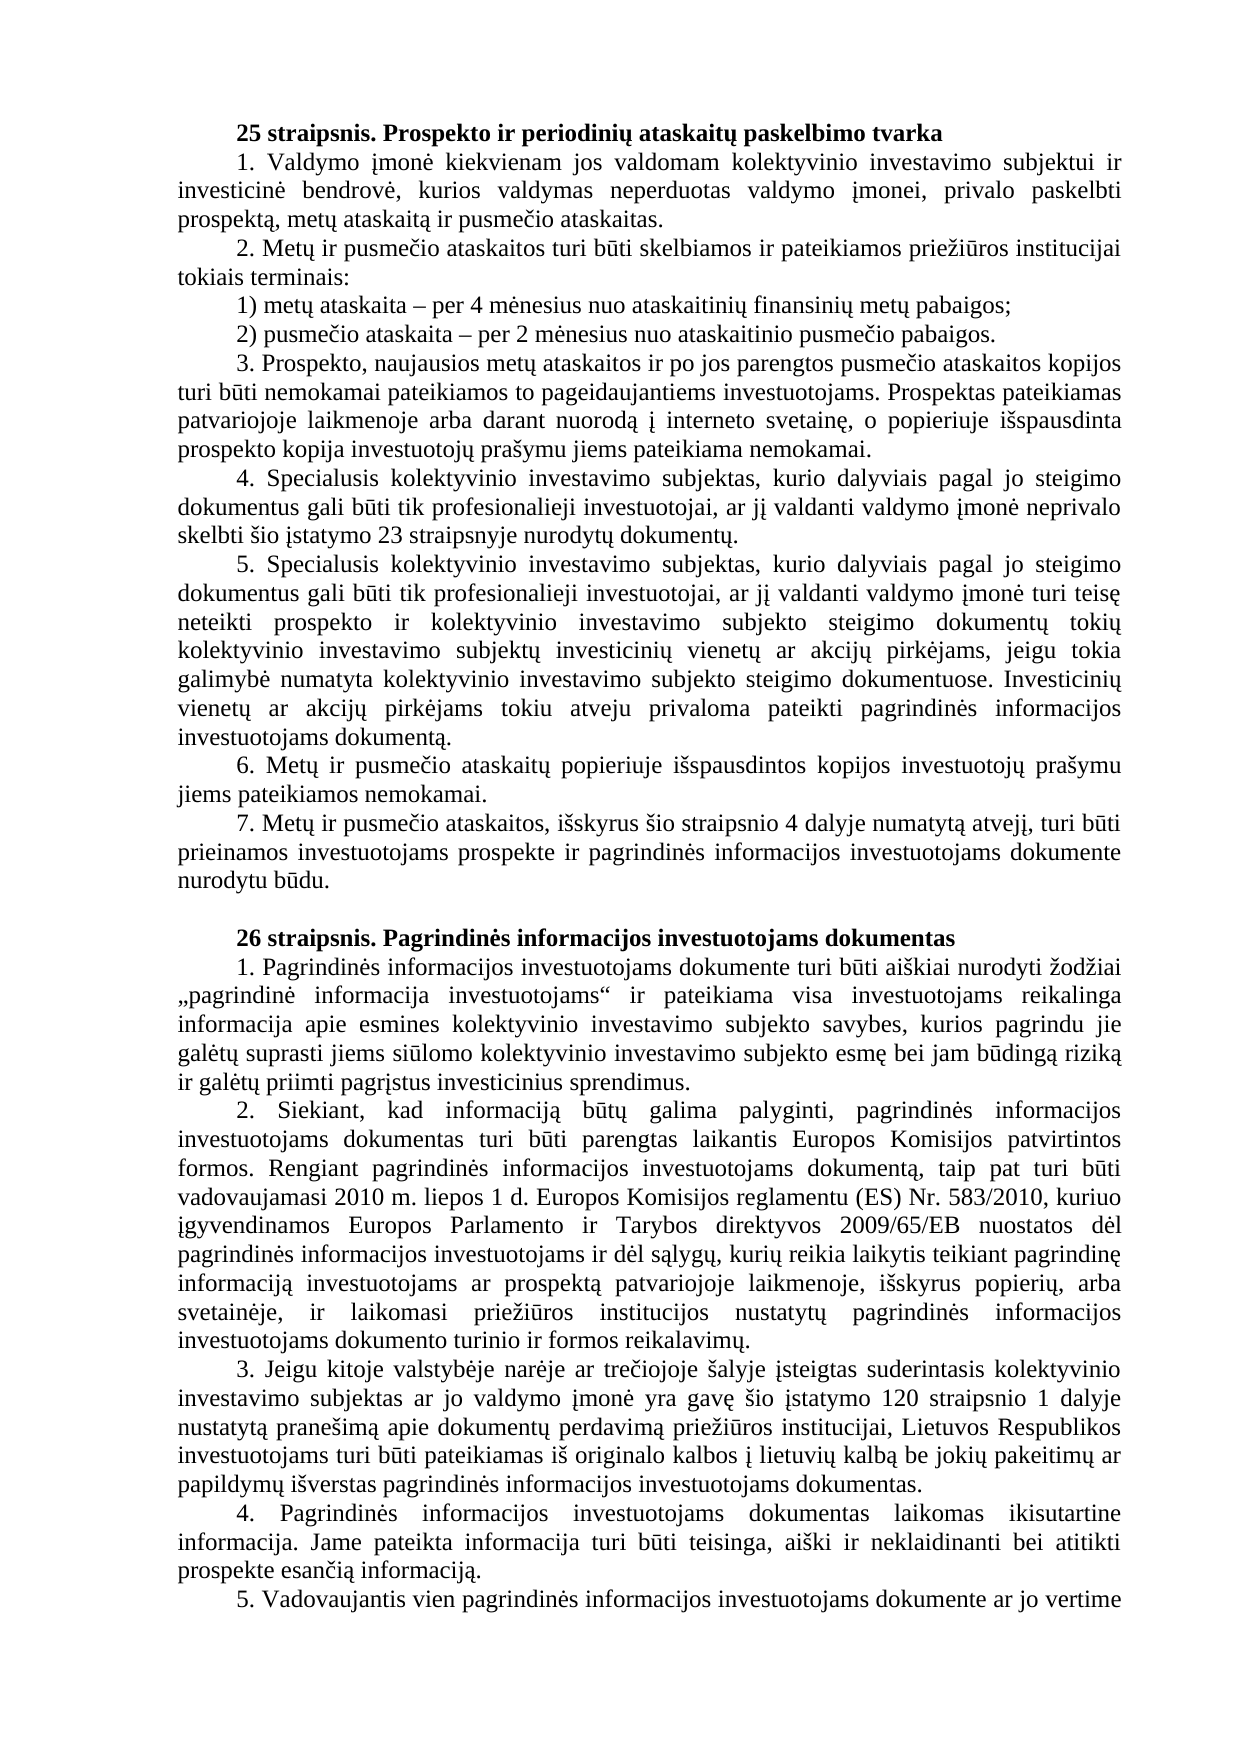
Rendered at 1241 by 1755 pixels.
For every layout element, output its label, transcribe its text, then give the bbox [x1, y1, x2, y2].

text 1. Pagrindinės informacijos investuotojams dokumente turi būti aiškiai nurodyti žodžiai „pagrindinė informacija investuotojams“ ir pateikiama visa investuotojams reikalinga informacija apie esmines kolektyvinio investavimo subjekto savybes, kurios pagrindu jie galėtų suprasti jiems siūlomo kolektyvinio investavimo subjekto esmę bei jam būdingą riziką ir galėtų priimti pagrįstus investicinius sprendimus. [177, 952, 1122, 1096]
text 6. Metų ir pusmečio ataskaitų popieriuje išspausdintos kopijos investuotojų prašymu jiems pateikiamos nemokamai. [177, 751, 1122, 808]
text 2) pusmečio ataskaita – per 2 mėnesius nuo ataskaitinio pusmečio pabaigos. [177, 319, 1122, 348]
text 25 straipsnis. Prospekto ir periodinių ataskaitų paskelbimo tvarka [177, 118, 1122, 147]
text 4. Pagrindinės informacijos investuotojams dokumentas laikomas ikisutartine informacija. Jame pateikta informacija turi būti teisinga, aiški ir neklaidinanti bei atitikti prospekte esančią informaciją. [177, 1498, 1122, 1584]
text 2. Siekiant, kad informaciją būtų galima palyginti, pagrindinės informacijos investuotojams dokumentas turi būti parengtas laikantis Europos Komisijos patvirtintos formos. Rengiant pagrindinės informacijos investuotojams dokumentą, taip pat turi būti vadovaujamasi 2010 m. liepos 1 d. Europos Komisijos reglamentu (ES) Nr. 583/2010, kuriuo įgyvendinamos Europos Parlamento ir Tarybos direktyvos 2009/65/EB nuostatos dėl pagrindinės informacijos investuotojams ir dėl sąlygų, kurių reikia laikytis teikiant pagrindinę informaciją investuotojams ar prospektą patvariojoje laikmenoje, išskyrus popierių, arba svetainėje, ir laikomasi priežiūros institucijos nustatytų pagrindinės informacijos investuotojams dokumento turinio ir formos reikalavimų. [177, 1096, 1122, 1354]
text 4. Specialusis kolektyvinio investavimo subjektas, kurio dalyviais pagal jo steigimo dokumentus gali būti tik profesionalieji investuotojai, ar jį valdanti valdymo įmonė neprivalo skelbti šio įstatymo 23 straipsnyje nurodytų dokumentų. [177, 463, 1122, 549]
text 3. Prospekto, naujausios metų ataskaitos ir po jos parengtos pusmečio ataskaitos kopijos turi būti nemokamai pateikiamos to pageidaujantiems investuotojams. Prospektas pateikiamas patvariojoje laikmenoje arba darant nuorodą į interneto svetainę, o popieriuje išspausdinta prospekto kopija investuotojų prašymu jiems pateikiama nemokamai. [177, 348, 1122, 463]
text 3. Jeigu kitoje valstybėje narėje ar trečiojoje šalyje įsteigtas suderintasis kolektyvinio investavimo subjektas ar jo valdymo įmonė yra gavę šio įstatymo 120 straipsnio 1 dalyje nustatytą pranešimą apie dokumentų perdavimą priežiūros institucijai, Lietuvos Respublikos investuotojams turi būti pateikiamas iš originalo kalbos į lietuvių kalbą be jokių pakeitimų ar papildymų išverstas pagrindinės informacijos investuotojams dokumentas. [177, 1354, 1122, 1498]
text 7. Metų ir pusmečio ataskaitos, išskyrus šio straipsnio 4 dalyje numatytą atvejį, turi būti prieinamos investuotojams prospekte ir pagrindinės informacijos investuotojams dokumente nurodytu būdu. [177, 808, 1122, 894]
text 1) metų ataskaita – per 4 mėnesius nuo ataskaitinių finansinių metų pabaigos; [177, 291, 1122, 319]
text 26 straipsnis. Pagrindinės informacijos investuotojams dokumentas [236, 923, 1122, 952]
text 5. Vadovaujantis vien pagrindinės informacijos investuotojams dokumente ar jo vertime [177, 1584, 1122, 1613]
text 5. Specialusis kolektyvinio investavimo subjektas, kurio dalyviais pagal jo steigimo dokumentus gali būti tik profesionalieji investuotojai, ar jį valdanti valdymo įmonė turi teisę neteikti prospekto ir kolektyvinio investavimo subjekto steigimo dokumentų tokių kolektyvinio investavimo subjektų investicinių vienetų ar akcijų pirkėjams, jeigu tokia galimybė numatyta kolektyvinio investavimo subjekto steigimo dokumentuose. Investicinių vienetų ar akcijų pirkėjams tokiu atveju privaloma pateikti pagrindinės informacijos investuotojams dokumentą. [177, 549, 1122, 751]
text 1. Valdymo įmonė kiekvienam jos valdomam kolektyvinio investavimo subjektui ir investicinė bendrovė, kurios valdymas neperduotas valdymo įmonei, privalo paskelbti prospektą, metų ataskaitą ir pusmečio ataskaitas. [177, 147, 1122, 233]
text 2. Metų ir pusmečio ataskaitos turi būti skelbiamos ir pateikiamos priežiūros institucijai tokiais terminais: [177, 233, 1122, 291]
